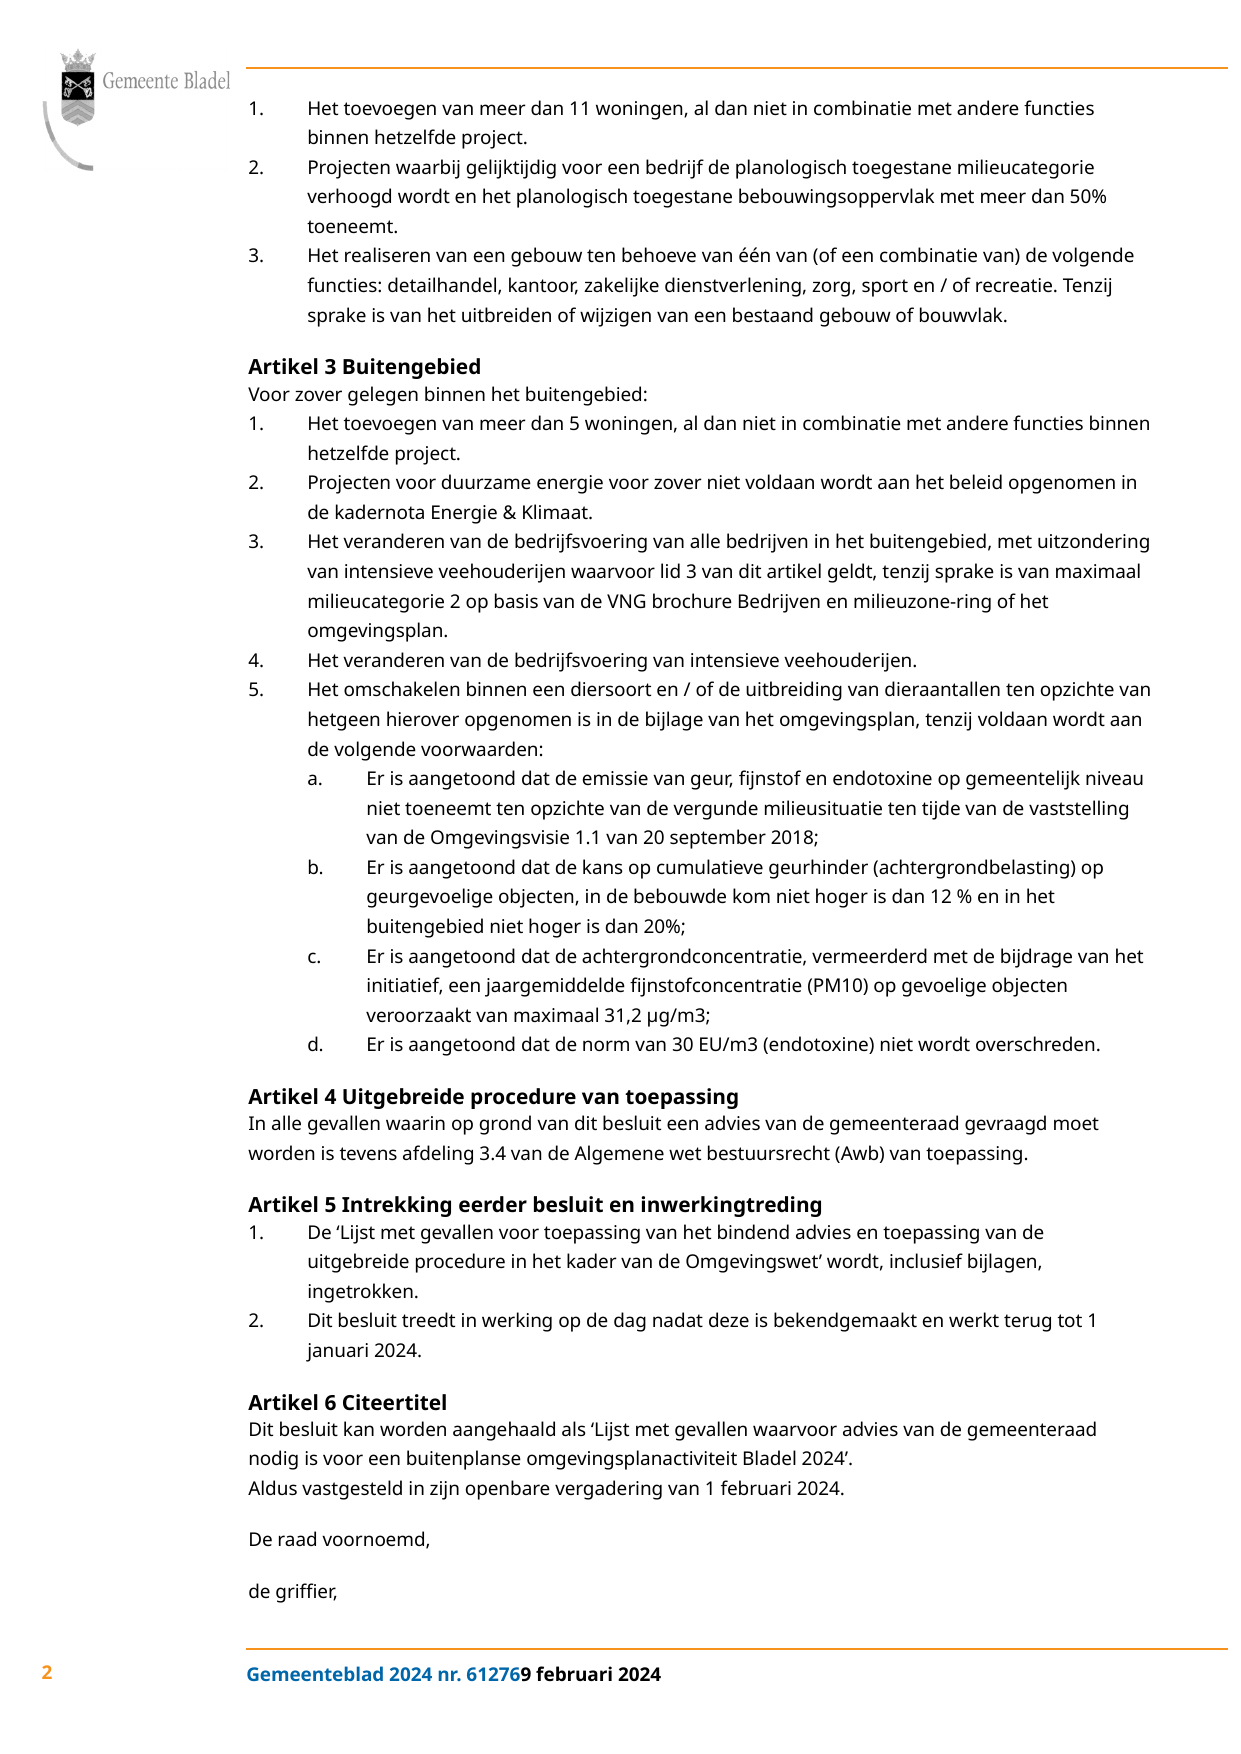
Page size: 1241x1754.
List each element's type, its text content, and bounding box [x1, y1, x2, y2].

list Er is aangetoond dat de kans op cumulatieve geurhinder (achtergrondbelasting) op geurgevoelige objecten, in de bebouwde kom niet hoger is dan 12 % en in het buitengebied niet hoger is dan 20%; [307, 854, 1152, 939]
text Artikel 5 Intrekking eerder besluit en inwerkingtreding [248, 1190, 1152, 1219]
text Aldus vastgesteld in zijn openbare vergadering van 1 februari 2024. [248, 1475, 1152, 1501]
list Dit besluit treedt in werking op de dag nadat deze is bekendgemaakt en werkt terug tot 1 januari 2024. [248, 1308, 1152, 1363]
text Artikel 4 Uitgebreide procedure van toepassing [248, 1082, 1152, 1110]
list Het omschakelen binnen een diersoort en / of de uitbreiding van dieraantallen ten opzichte van hetgeen hierover opgenomen is in de bijlage van het omgevingsplan, tenzij voldaan wordt aan de volgende voorwaarden: [248, 677, 1152, 761]
text Artikel 3 Buitengebied [248, 352, 1152, 381]
text In alle gevallen waarin op grond van dit besluit een advies van de gemeenteraad gevraagd moet worden is tevens afdeling 3.4 van de Algemene wet bestuursrecht (Awb) van toepassing. [248, 1110, 1152, 1166]
list Er is aangetoond dat de emissie van geur, fijnstof en endotoxine op gemeentelijk niveau niet toeneemt ten opzichte van de vergunde milieusituatie ten tijde van de vaststelling van de Omgevingsvisie 1.1 van 20 september 2018; [307, 765, 1152, 850]
list Het toevoegen van meer dan 5 woningen, al dan niet in combinatie met andere functies binnen hetzelfde project. [248, 410, 1152, 466]
list Er is aangetoond dat de achtergrondconcentratie, vermeerderd met de bijdrage van het initiatief, een jaargemiddelde fijnstofconcentratie (PM10) op gevoelige objecten veroorzaakt van maximaal 31,2 μg/m3; [307, 943, 1152, 1028]
text Dit besluit kan worden aangehaald als ‘Lijst met gevallen waarvoor advies van de gemeenteraad nodig is voor een buitenplanse omgevingsplanactiviteit Bladel 2024’. [248, 1416, 1152, 1471]
picture [41, 47, 231, 172]
list Projecten voor duurzame energie voor zover niet voldaan wordt aan het beleid opgenomen in de kadernota Energie & Klimaat. [248, 469, 1152, 525]
text Voor zover gelegen binnen het buitengebied: [248, 381, 1152, 406]
list Projecten waarbij gelijktijdig voor een bedrijf de planologisch toegestane milieucategorie verhoogd wordt en het planologisch toegestane bebouwingsoppervlak met meer dan 50% toeneemt. [248, 154, 1152, 239]
text De raad voornoemd, [248, 1527, 1152, 1552]
text de griffier, [248, 1578, 1152, 1604]
list Er is aangetoond dat de norm van 30 EU/m3 (endotoxine) niet wordt overschreden. [307, 1032, 1152, 1057]
list Het toevoegen van meer dan 11 woningen, al dan niet in combinatie met andere functies binnen hetzelfde project. [248, 95, 1152, 150]
list Het veranderen van de bedrijfsvoering van intensieve veehouderijen. [248, 647, 1152, 673]
text Artikel 6 Citeertitel [248, 1388, 1152, 1416]
list Het veranderen van de bedrijfsvoering van alle bedrijven in het buitengebied, met uitzondering van intensieve veehouderijen waarvoor lid 3 van dit artikel geldt, tenzij sprake is van maximaal milieucategorie 2 op basis van de VNG brochure Bedrijven en milieuzone-ring of het omgevingsplan. [248, 529, 1152, 643]
list Het realiseren van een gebouw ten behoeve van één van (of een combinatie van) de volgende functies: detailhandel, kantoor, zakelijke dienstverlening, zorg, sport en / of recreatie. Tenzij sprake is van het uitbreiden of wijzigen van een bestaand gebouw of bouwvlak. [248, 243, 1152, 328]
list De ‘Lijst met gevallen voor toepassing van het bindend advies en toepassing van de uitgebreide procedure in het kader van de Omgevingswet’ wordt, inclusief bijlagen, ingetrokken. [248, 1219, 1152, 1304]
